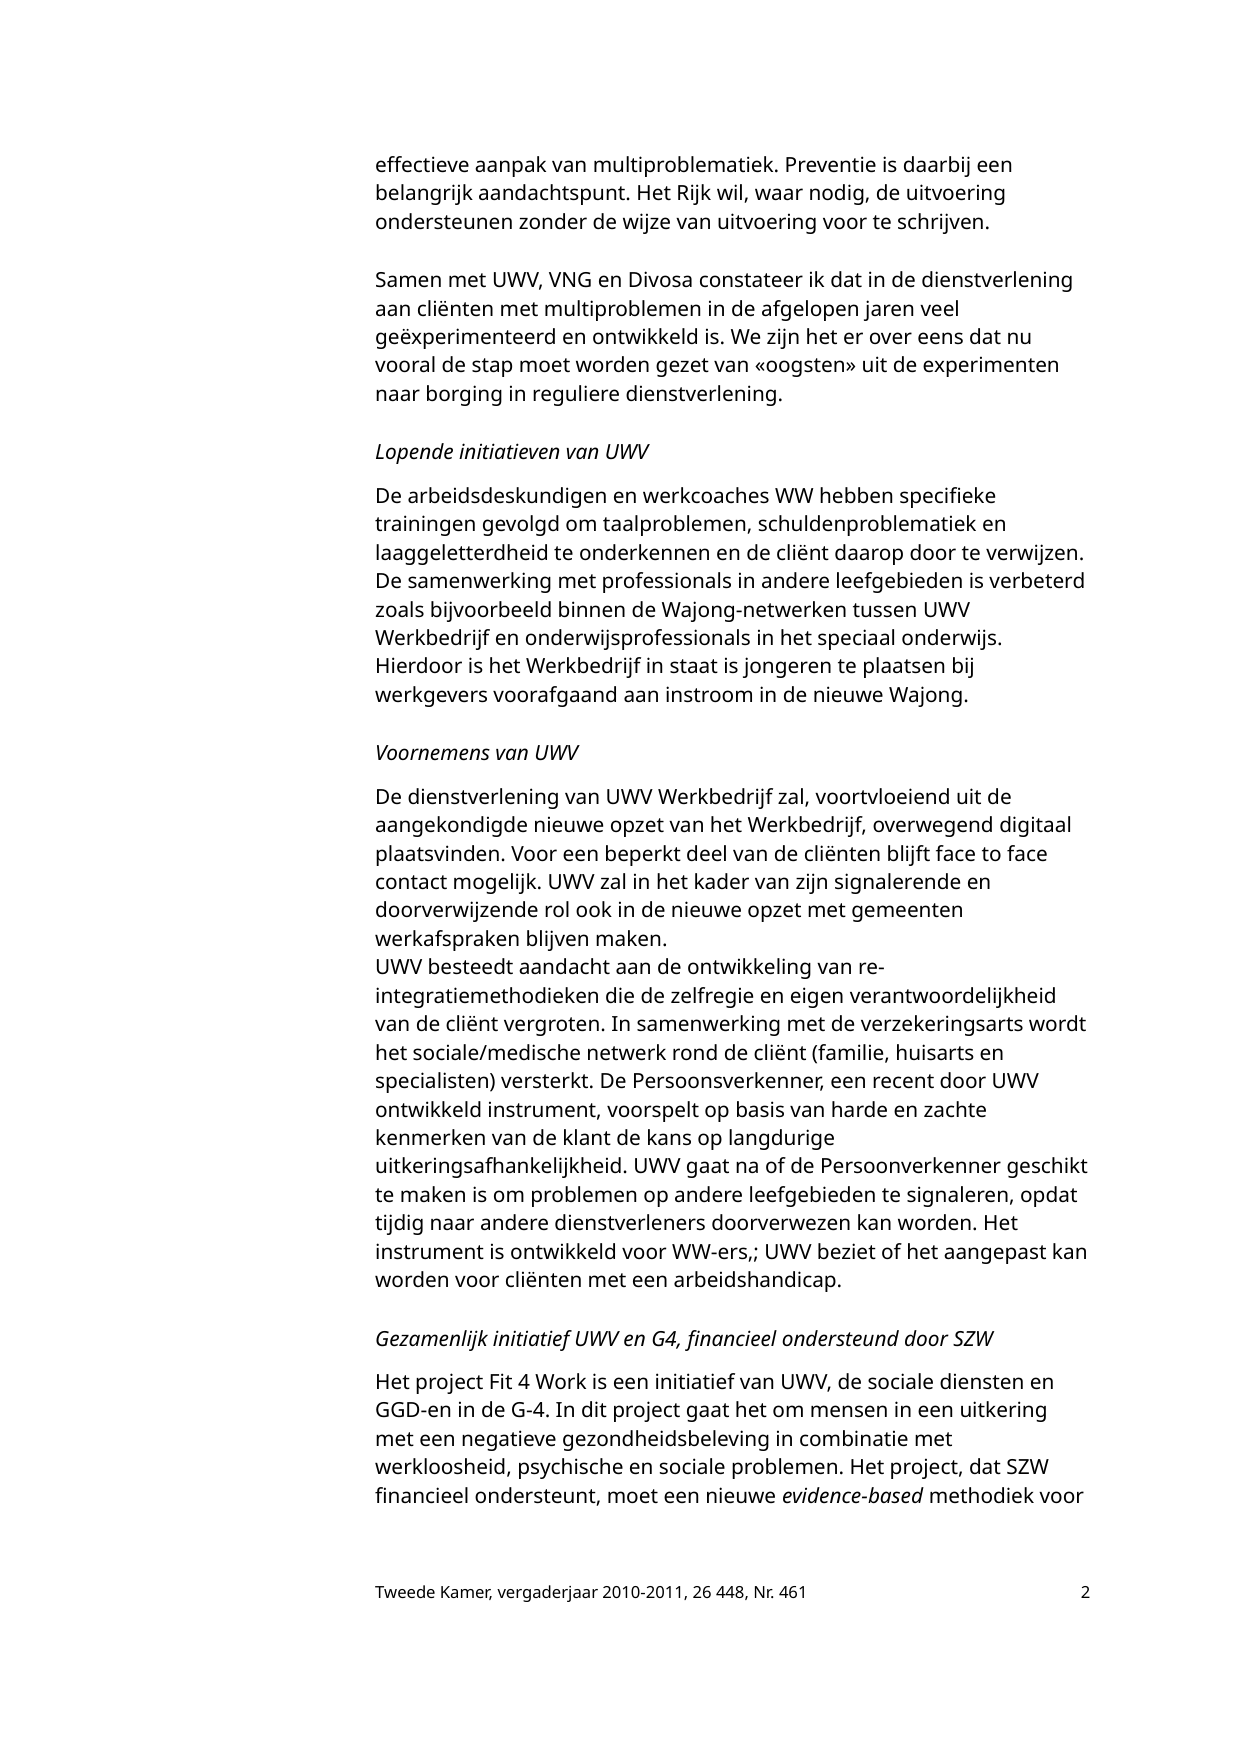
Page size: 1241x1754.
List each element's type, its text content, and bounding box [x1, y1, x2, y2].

text De arbeidsdeskundigen en werkcoaches WW hebben specifieke trainingen gevolgd om taalproblemen, schuldenproblematiek en laaggeletterdheid te onderkennen en de cliënt daarop door te verwijzen. De samenwerking met professionals in andere leefgebieden is verbeterd zoals bijvoorbeeld binnen de Wajong-netwerken tussen UWV Werkbedrijf en onderwijsprofessionals in het speciaal onderwijs. Hierdoor is het Werkbedrijf in staat is jongeren te plaatsen bij werkgevers voorafgaand aan instroom in de nieuwe Wajong. [375, 481, 1090, 708]
text Lopende initiatieven van UWV [375, 437, 1090, 466]
text effectieve aanpak van multiproblematiek. Preventie is daarbij een belangrijk aandachtspunt. Het Rijk wil, waar nodig, de uitvoering ondersteunen zonder de wijze van uitvoering voor te schrijven. [375, 150, 1090, 235]
text De dienstverlening van UWV Werkbedrijf zal, voortvloeiend uit de aangekondigde nieuwe opzet van het Werkbedrijf, overwegend digitaal plaatsvinden. Voor een beperkt deel van de cliënten blijft face to face contact mogelijk. UWV zal in het kader van zijn signalerende en doorverwijzende rol ook in de nieuwe opzet met gemeenten werkafspraken blijven maken. [375, 782, 1090, 952]
text Het project Fit 4 Work is een initiatief van UWV, de sociale diensten en GGD-en in de G-4. In dit project gaat het om mensen in een uitkering met een negatieve gezondheidsbeleving in combinatie met werkloosheid, psychische en sociale problemen. Het project, dat SZW financieel ondersteunt, moet een nieuwe evidence-based methodiek voor [375, 1367, 1090, 1509]
text Voornemens van UWV [375, 738, 1090, 767]
text Gezamenlijk initiatief UWV en G4, financieel ondersteund door SZW [375, 1324, 1090, 1352]
text UWV besteedt aandacht aan de ontwikkeling van re-integratiemethodieken die de zelfregie en eigen verantwoordelijkheid van de cliënt vergroten. In samenwerking met de verzekeringsarts wordt het sociale/medische netwerk rond de cliënt (familie, huisarts en specialisten) versterkt. De Persoonsverkenner, een recent door UWV ontwikkeld instrument, voorspelt op basis van harde en zachte kenmerken van de klant de kans op langdurige uitkeringsafhankelijkheid. UWV gaat na of de Persoonverkenner geschikt te maken is om problemen op andere leefgebieden te signaleren, opdat tijdig naar andere dienstverleners doorverwezen kan worden. Het instrument is ontwikkeld voor WW-ers,; UWV beziet of het aangepast kan worden voor cliënten met een arbeidshandicap. [375, 952, 1090, 1294]
text Samen met UWV, VNG en Divosa constateer ik dat in de dienstverlening aan cliënten met multiproblemen in de afgelopen jaren veel geëxperimenteerd en ontwikkeld is. We zijn het er over eens dat nu vooral de stap moet worden gezet van «oogsten» uit de experimenten naar borging in reguliere dienstverlening. [375, 265, 1090, 407]
